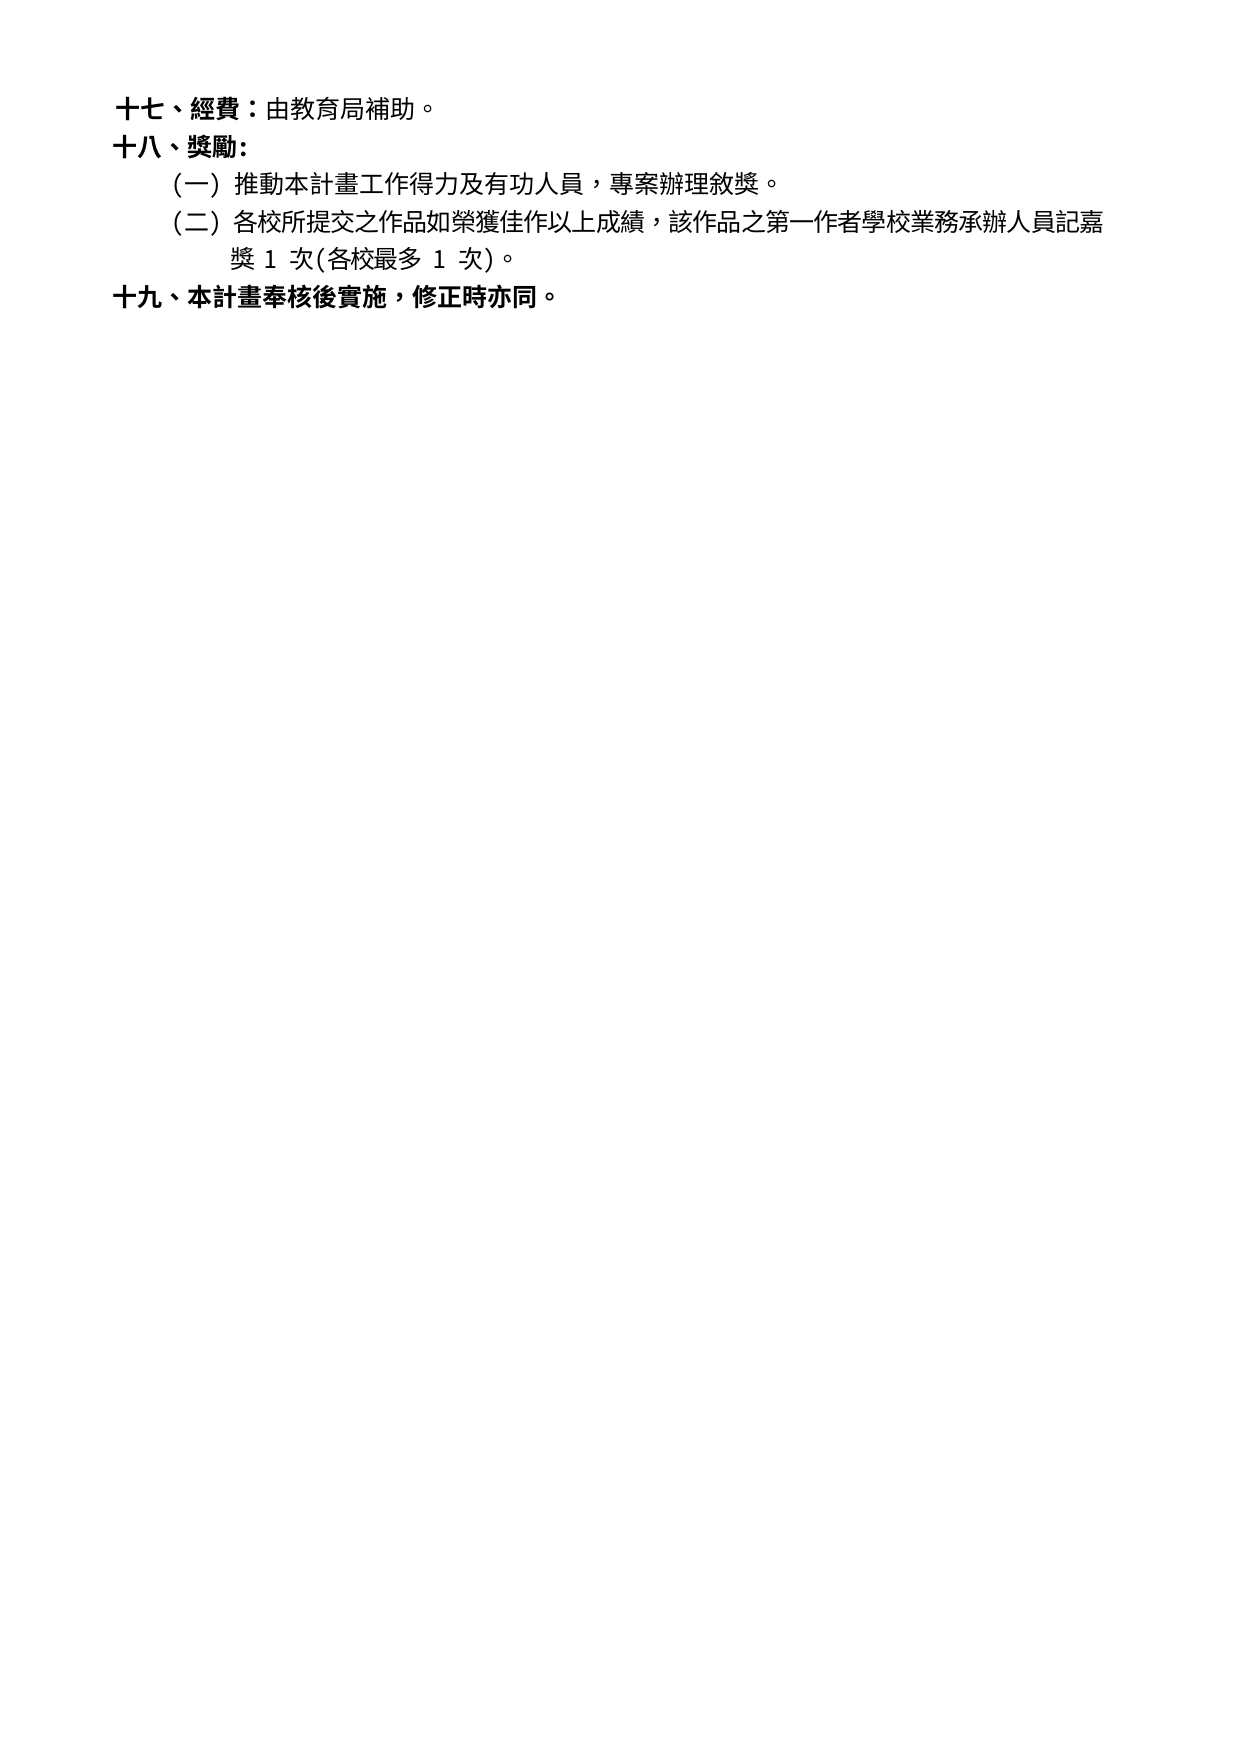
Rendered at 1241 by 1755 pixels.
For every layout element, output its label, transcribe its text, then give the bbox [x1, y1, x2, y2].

subtitle 十九、本計畫奉核後實施，修正時亦同。 [112, 276, 1145, 314]
text (一) 推動本計畫工作得力及有功人員，專案辦理敘獎。 [172, 164, 1145, 201]
text 十七、經費：由教育局補助。 [100, 89, 971, 126]
subtitle 十八、獎勵: [112, 126, 1145, 164]
text (二) 各校所提交之作品如榮獲佳作以上成績，該作品之第一作者學校業務承辦人員記嘉獎 1 次(各校最多 1 次)。 [172, 201, 1128, 276]
